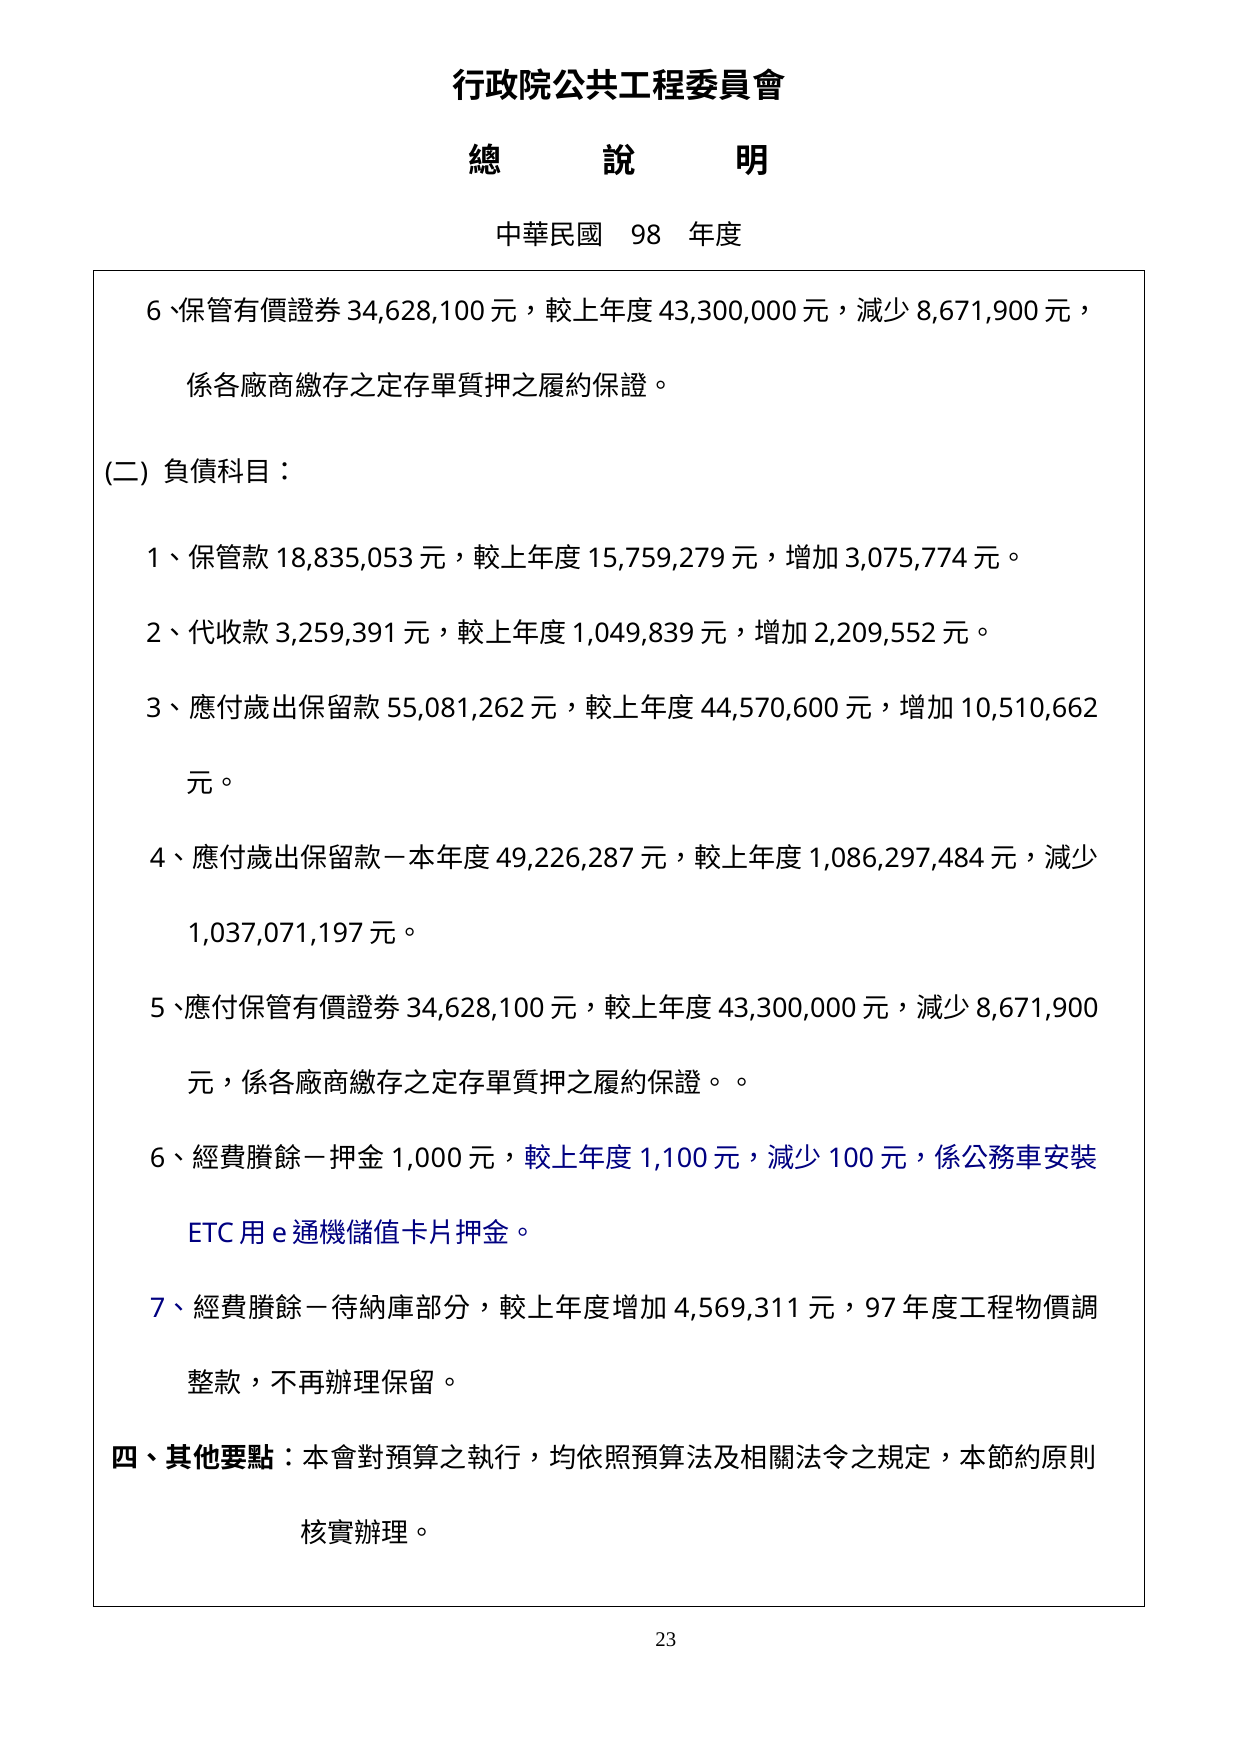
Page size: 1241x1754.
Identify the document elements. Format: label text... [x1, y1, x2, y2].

table_header 行政院公共工程委員會 總 說 明 中華民國 98 年度 [93, 45, 1144, 270]
table_cell 二、預算執行概況： 歲入部分： 本年度歲入預算數116,683,000元，執行結果收入實現數122,156,642元，應收數1,185,000元，較預算數超收6,658,642元，執行率105.71％，茲將執行情形分項說明如下： 罰款及賠償收入：預算數200,000元，決算數1,554,279元，執行率777.14％，主要係工程顧問公司違反管理條例罰款及廠商逾期罰款收入。 規費收入：預算數111,978,000元，決算數86,913,137元，執行率77.62％，主要係核發技師證照及技術顧問公司許可、審查收入、出售本會出版品之書款收入、辦理採購申訴審議暨履約爭議調解收入及工程鑑定等收入。 財產收入：預算數5,000元，決算數59,685元，執行率1,193.70％，係出售廢舊物資收入。 其他收入：預算數4,500,000元，決算數34,814,541元，執行率773.66％，主要係政府採購電子化系統營運回饋金及營運權利金、收回以前年度補助各縣市政府辦理促進民間參與公共建設計畫及工程物調結餘款等收入。 歲出部分： 本年度部分：法定歲出預算數572,748,000元，執行結果支付實現數489,592,938元，轉入下年度保留數49,226,287元，決算數合計538,819,225元，執行率94.08%，與預算數比較，計結餘33,928,775元。主要係本會均按業務實際需要及節約措施原則核實撙節開支，茲將預算執行情形分項說明如下： 一般行政：法定預算數317,820,000元，連同動支第一預備金2,500,000元，合計調整後預算數為320,320,000元，執行結果決算數315,100,907元，執行率98.37％，結餘5,219,093元。 公共工程企劃業務：預算數106,999,000元，執行結果決算數97,010,079元，執行率90.66％，結餘9,988,921元。 公共工程技術業務：預算數129,998,000元，執行結果實支數62,709,880元，保留數49,226,287元，決算數合計111,936,167元，執行率86.11％，結餘18,061,833元。 公共工程管理業務：預算數14,745,000元，執行結果決算數14,179,207元，執行率96.16％，結餘565,793元。 一般建築及設備：預算數686,000元，執行結果決算數592,865元，執行率86.42％，結餘93,135元。 第一預備金：預算數2,500,000元，全數動支，並調整歸屬至一般行政人事費項下。 以前年度部分： 96年度：轉入數44,570,600元，實現數15,554,375元，減免(註銷)數6,534,975元，繼續保留下年度執行數22,481,250元。 97年度：轉入數1,088,157,484元，實現數924,800,997元，註銷數130,756,475元，繼續保留下年度執行數32,600,012元。 三、資產負債實況： 資產科目： 1、專戶存款22,094,444元，較上年度16,809,118元，增加5,285,326元。 2、保留庫款9,441,880元，係以前年度(97)促參前置作業費。 3、保留庫款-本年度27,522,544元，較上年度32,266,180元，減少4,743,636元。 4、押金1,000元，較上年度1,100元，減少100元，係公務車安裝ETC用e通機儲值卡片押金。 5、暫付款71,912,436元，較上年度1,208,875,651元，減少1,136,963,215元。。 6、保管有價證券34,628,100元，較上年度43,300,000元，減少8,671,900元，係各廠商繳存之定存單質押之履約保證。 負債科目： 1、保管款18,835,053元，較上年度15,759,279元，增加3,075,774元。 2、代收款3,259,391元，較上年度1,049,839元，增加2,209,552元。 3、應付歲出保留款55,081,262元，較上年度44,570,600元，增加10,510,662元。 4、應付歲出保留款－本年度49,226,287元，較上年度1,086,297,484元，減少1,037,071,197元。 5、應付保管有價證劵34,628,100元，較上年度43,300,000元，減少8,671,900元，係各廠商繳存之定存單質押之履約保證。。 6、經費賸餘－押金1,000元，較上年度1,100元，減少100元，係公務車安裝ETC用e通機儲值卡片押金。 7、經費賸餘－待納庫部分，較上年度增加4,569,311元，97年度工程物價調整款，不再辦理保留。 四、其他要點：本會對預算之執行，均依照預算法及相關法令之規定，本節約原則核實辦理。 [94, 271, 1144, 1606]
